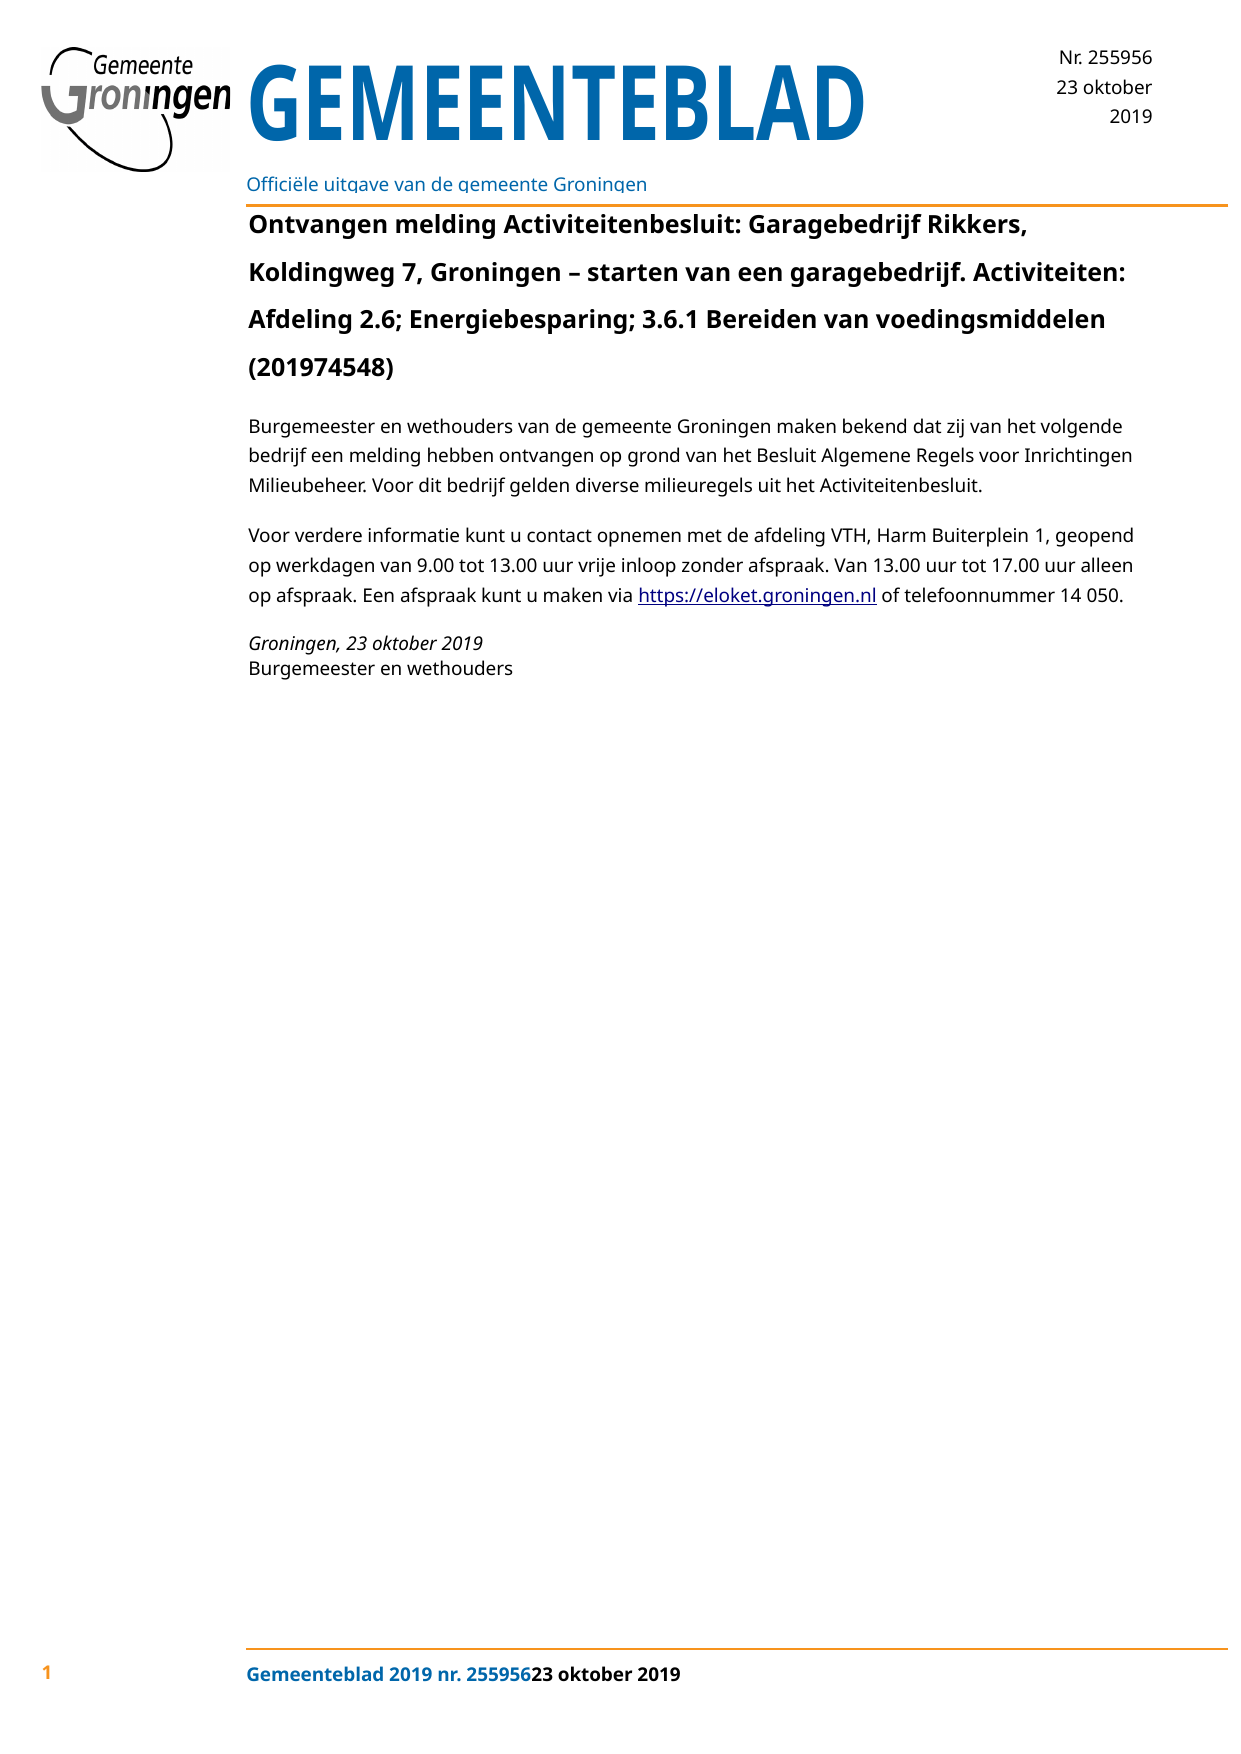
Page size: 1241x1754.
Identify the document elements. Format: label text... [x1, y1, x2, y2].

text Burgemeester en wethouders van de gemeente Groningen maken bekend dat zij van het volgende bedrijf een melding hebben ontvangen op grond van het Besluit Algemene Regels voor Inrichtingen Milieubeheer. Voor dit bedrijf gelden diverse milieuregels uit het Activiteitenbesluit. [248, 413, 1152, 498]
text Burgemeester en wethouders [248, 655, 1152, 681]
text Groningen, 23 oktober 2019 [248, 630, 1152, 655]
picture [41, 47, 231, 172]
text Ontvangen melding Activiteitenbesluit: Garagebedrijf Rikkers, Koldingweg 7, Groningen – starten van een garagebedrijf. Activiteiten: Afdeling 2.6; Energiebesparing; 3.6.1 Bereiden van voedingsmiddelen (201974548) [248, 207, 1152, 384]
text Voor verdere informatie kunt u contact opnemen met de afdeling VTH, Harm Buiterplein 1, geopend op werkdagen van 9.00 tot 13.00 uur vrije inloop zonder afspraak. Van 13.00 uur tot 17.00 uur alleen op afspraak. Een afspraak kunt u maken via https://eloket.groningen.nl of telefoonnummer 14 050. [248, 523, 1152, 608]
